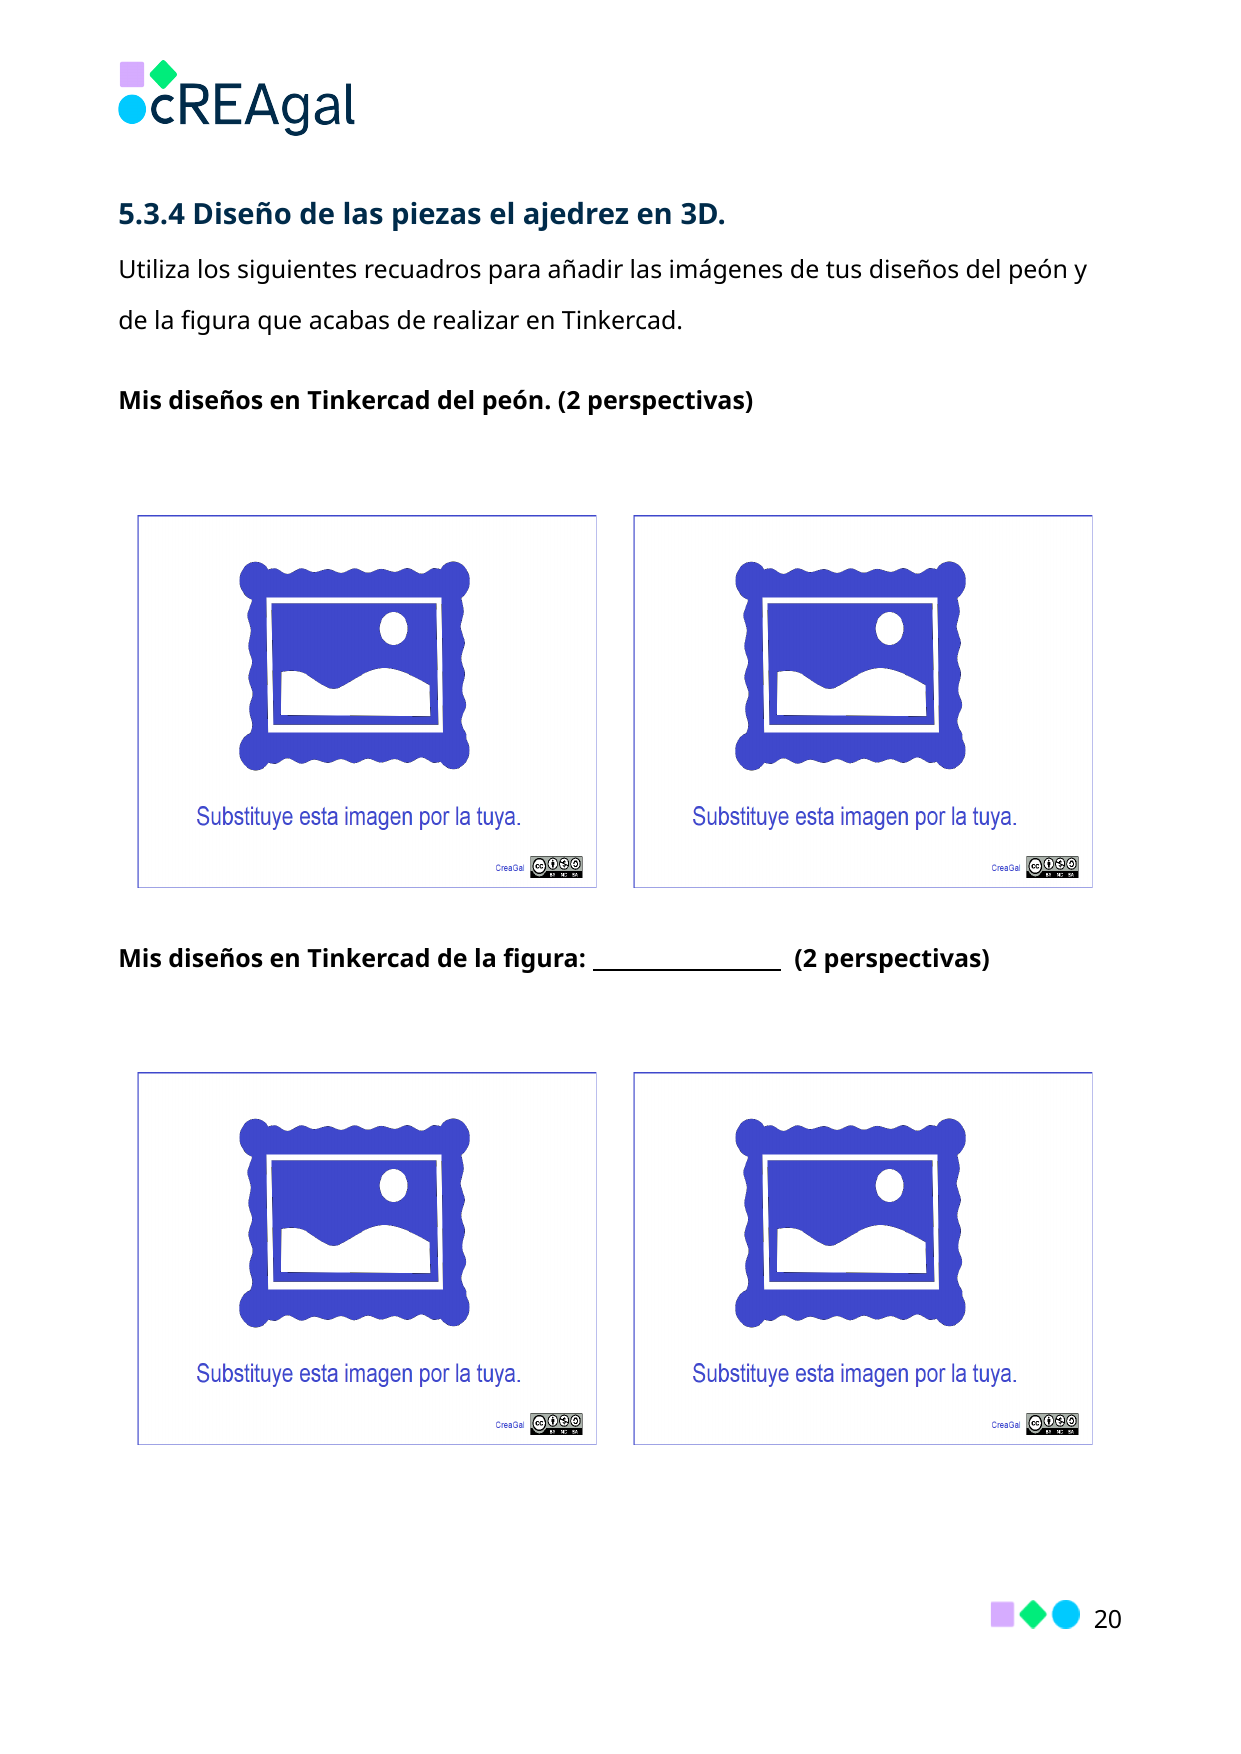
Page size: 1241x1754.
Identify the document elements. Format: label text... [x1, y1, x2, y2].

text Mis diseños en Tinkercad de la figura: (2 perspectivas) [118, 940, 1122, 974]
picture [631, 514, 1093, 888]
picture [1069, 1617, 1080, 1629]
picture [135, 514, 597, 888]
picture [1070, 1600, 1080, 1611]
text Utiliza los siguientes recuadros para añadir las imágenes de tus diseños del peón y de la figura que acabas de realizar en Tinkercad. [118, 251, 1122, 337]
text Mis diseños en Tinkercad del peón. (2 perspectivas) [118, 383, 1122, 417]
picture [135, 1071, 597, 1445]
picture [118, 60, 355, 136]
picture [990, 1600, 1063, 1629]
picture [631, 1071, 1093, 1445]
subtitle Diseño de las piezas el ajedrez en 3D. [118, 193, 1122, 233]
